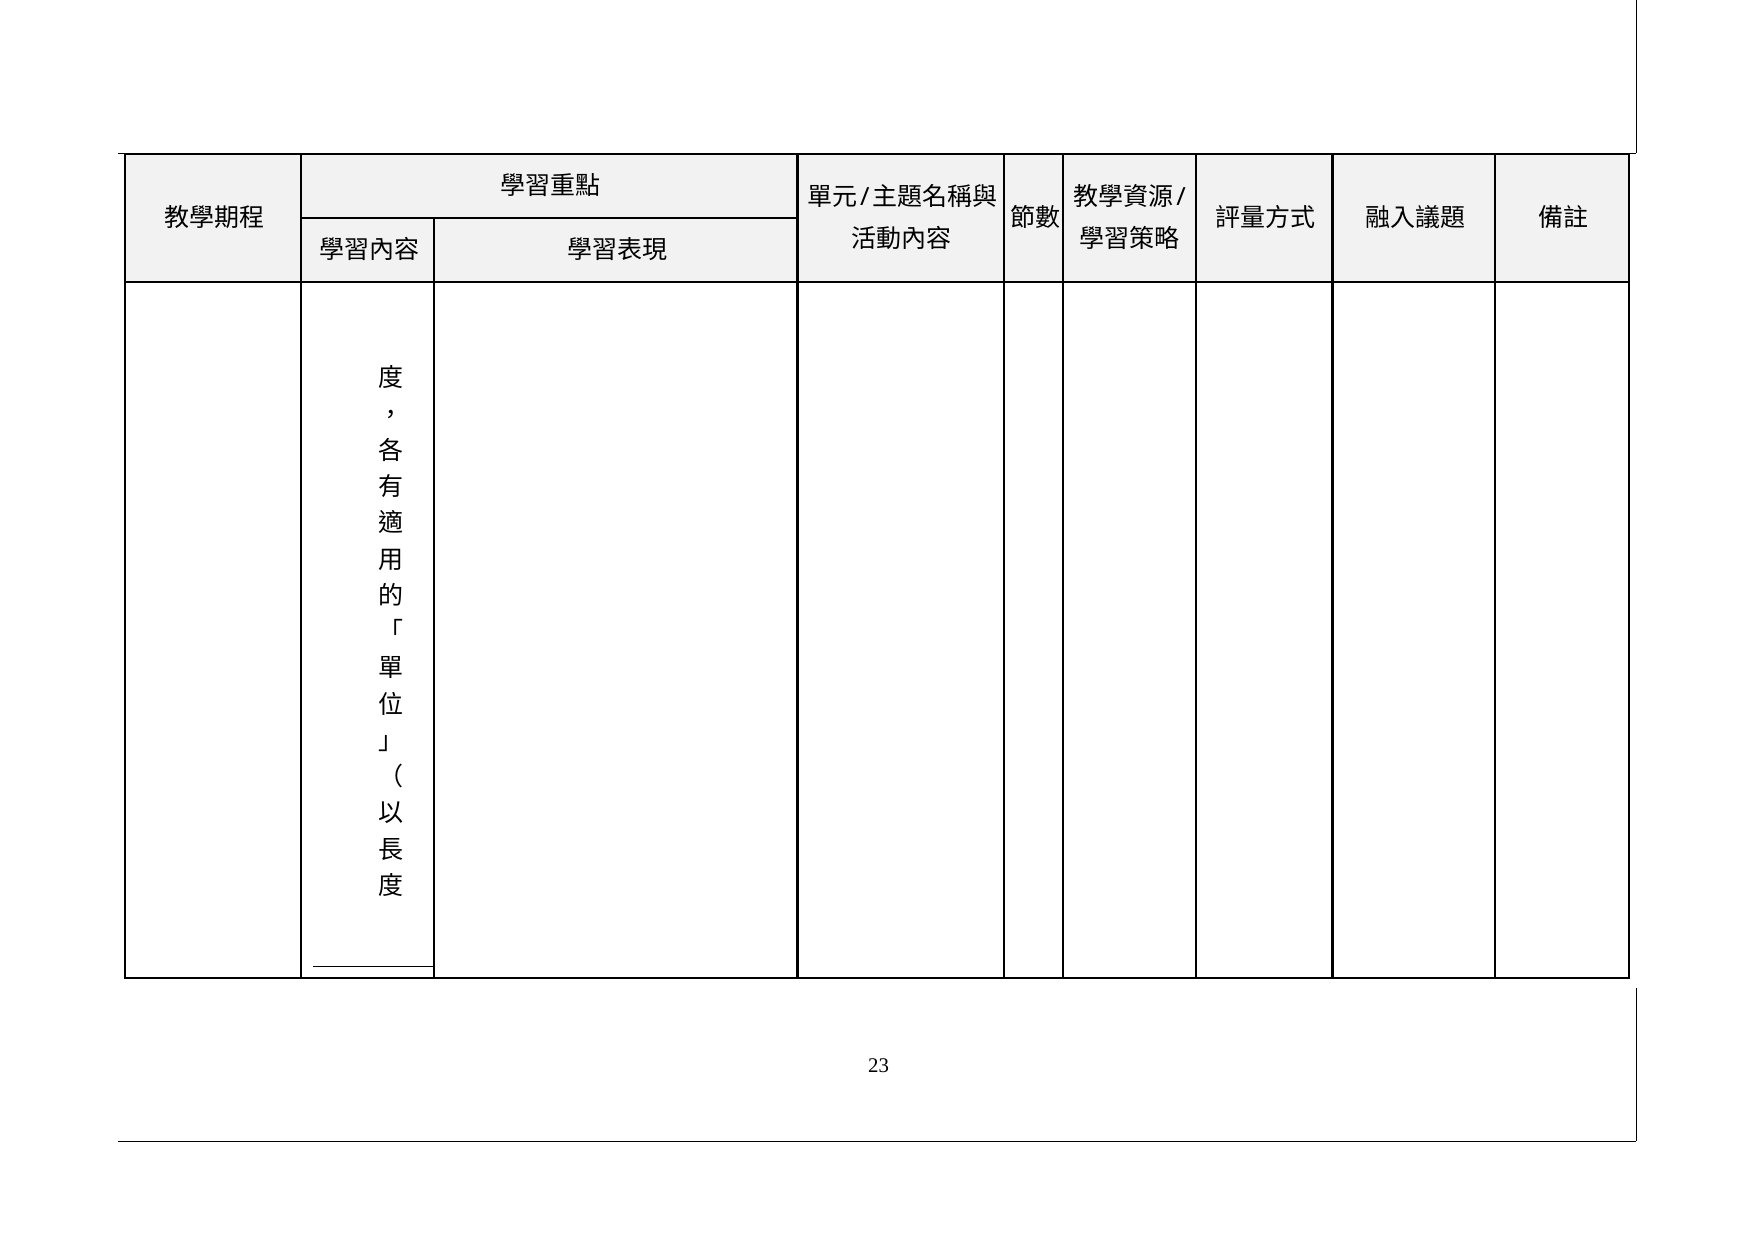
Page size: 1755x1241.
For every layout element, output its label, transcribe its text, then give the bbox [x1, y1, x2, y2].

table_header 融入議題 [1334, 155, 1494, 281]
table_cell 學習表現 [435, 219, 796, 281]
table_cell [1197, 283, 1331, 977]
table_header 備註 [1496, 155, 1628, 281]
table_header 單元/主題名稱與活動內容 [799, 155, 1003, 281]
table_cell [799, 283, 1003, 977]
table_cell [1496, 283, 1628, 977]
table_cell [1064, 283, 1195, 977]
table_cell [1005, 283, 1062, 977]
table_cell [1334, 283, 1494, 977]
table_cell 學習內容 [302, 219, 433, 281]
table_header 教學期程 [126, 155, 300, 281]
table_cell [435, 283, 796, 977]
table_cell 度，各有適用的「單位」（以長度 [302, 283, 433, 977]
table_header 教學資源/學習策略 [1064, 155, 1195, 281]
table_header 評量方式 [1197, 155, 1331, 281]
table_header 學習重點 [302, 155, 796, 217]
table_cell [126, 283, 300, 977]
table_header 節數 [1005, 155, 1062, 281]
